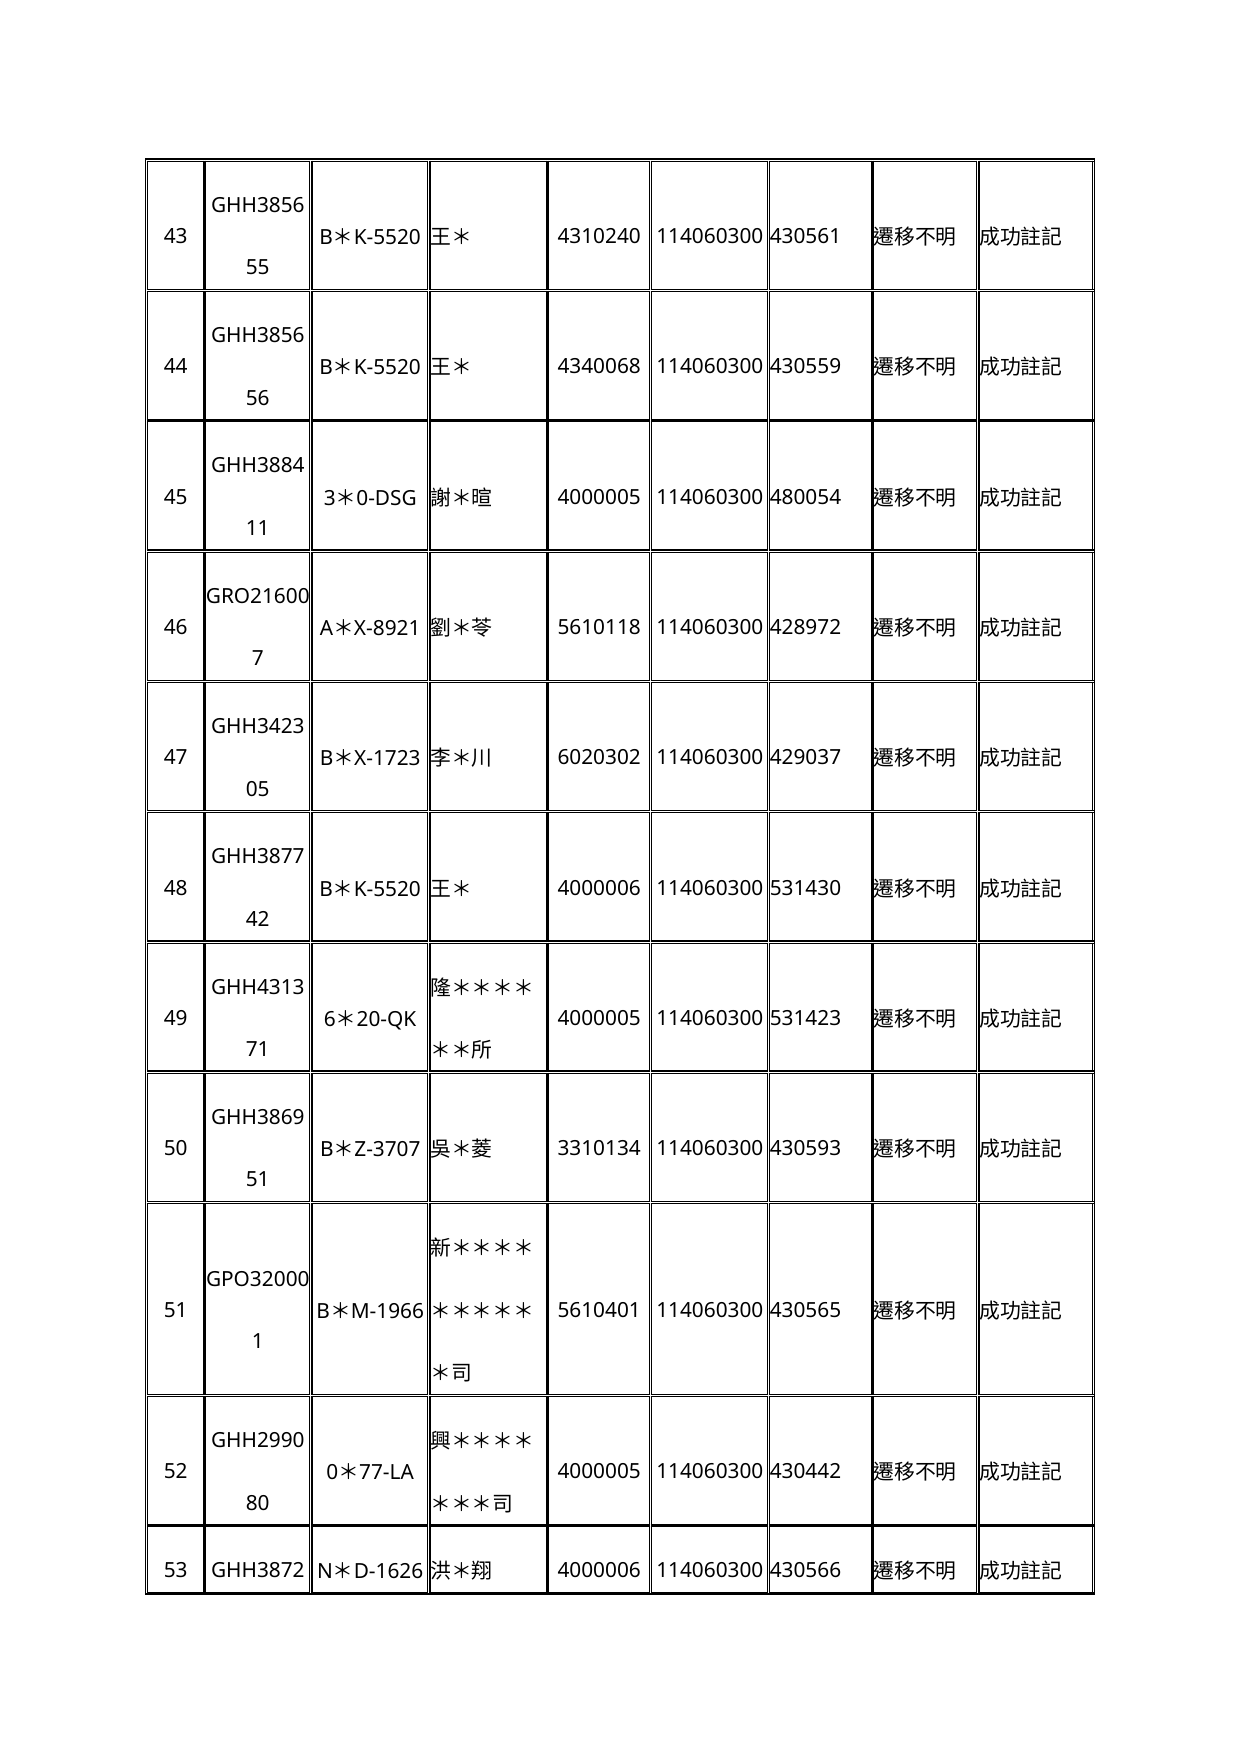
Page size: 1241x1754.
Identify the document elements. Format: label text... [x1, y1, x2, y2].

table_cell GRO216007 [206, 553, 309, 679]
table_cell 遷移不明 [874, 422, 976, 549]
table_cell 430561 [770, 162, 871, 288]
table_cell 遷移不明 [874, 813, 976, 940]
table_cell 50 [148, 1074, 203, 1201]
table_cell 4310240 [549, 162, 649, 288]
table_cell 114060300 [652, 553, 767, 679]
table_cell 114060300 [652, 944, 767, 1070]
table_cell A＊X-8921 [313, 553, 427, 679]
table_cell 51 [148, 1204, 203, 1393]
table_cell 隆＊＊＊＊＊＊所 [431, 944, 546, 1070]
table_cell 430442 [770, 1397, 871, 1524]
table_cell 4000005 [549, 944, 649, 1070]
table_cell 成功註記 [980, 683, 1092, 810]
table_cell 4340068 [549, 292, 649, 419]
table_cell 遷移不明 [874, 1397, 976, 1524]
table_cell 0＊77-LA [313, 1397, 427, 1524]
table_cell 480054 [770, 422, 871, 549]
table_cell 成功註記 [980, 292, 1092, 419]
table_cell 114060300 [652, 162, 767, 288]
table_cell GHH385656 [206, 292, 309, 419]
table_cell 114060300 [652, 1204, 767, 1393]
table_cell 430565 [770, 1204, 871, 1393]
table_cell 遷移不明 [874, 162, 976, 288]
table_cell 成功註記 [980, 1204, 1092, 1393]
table_cell 428972 [770, 553, 871, 679]
table_cell 114060300 [652, 813, 767, 940]
table_cell 531423 [770, 944, 871, 1070]
table_cell 遷移不明 [874, 1527, 976, 1592]
table_cell B＊X-1723 [313, 683, 427, 810]
table_cell 遷移不明 [874, 292, 976, 419]
table_cell 6＊20-QK [313, 944, 427, 1070]
table_cell GHH342305 [206, 683, 309, 810]
table_cell 114060300 [652, 1074, 767, 1201]
table_cell 吳＊菱 [431, 1074, 546, 1201]
table_cell 李＊川 [431, 683, 546, 810]
table_cell 王＊ [431, 292, 546, 419]
table_cell 成功註記 [980, 1527, 1092, 1592]
table_cell 遷移不明 [874, 683, 976, 810]
table_cell B＊Z-3707 [313, 1074, 427, 1201]
table_cell 遷移不明 [874, 944, 976, 1070]
table_cell 49 [148, 944, 203, 1070]
table_cell GHH431371 [206, 944, 309, 1070]
table_cell 45 [148, 422, 203, 549]
table_cell 成功註記 [980, 944, 1092, 1070]
table_cell 3＊0-DSG [313, 422, 427, 549]
table_cell 謝＊暄 [431, 422, 546, 549]
table_cell 成功註記 [980, 1397, 1092, 1524]
table_cell 成功註記 [980, 422, 1092, 549]
table_cell 44 [148, 292, 203, 419]
table_cell 429037 [770, 683, 871, 810]
table_cell 52 [148, 1397, 203, 1524]
table_cell GHH385655 [206, 162, 309, 288]
table_cell 114060300 [652, 1527, 767, 1592]
table_cell B＊K-5520 [313, 813, 427, 940]
table_cell 劉＊苓 [431, 553, 546, 679]
table_cell 王＊ [431, 162, 546, 288]
table_cell 114060300 [652, 422, 767, 549]
table_cell GHH299080 [206, 1397, 309, 1524]
table_cell GHH386951 [206, 1074, 309, 1201]
table_cell 5610401 [549, 1204, 649, 1393]
table_cell GHH3872 [206, 1527, 309, 1592]
table_cell 46 [148, 553, 203, 679]
table_cell 遷移不明 [874, 553, 976, 679]
table_cell 114060300 [652, 1397, 767, 1524]
table_cell N＊D-1626 [313, 1527, 427, 1592]
table_cell 114060300 [652, 292, 767, 419]
table_cell 53 [148, 1527, 203, 1592]
table_cell GHH387742 [206, 813, 309, 940]
table_cell 興＊＊＊＊＊＊＊司 [431, 1397, 546, 1524]
table_cell 6020302 [549, 683, 649, 810]
table_cell B＊K-5520 [313, 162, 427, 288]
table_cell 成功註記 [980, 1074, 1092, 1201]
table_cell 4000005 [549, 1397, 649, 1524]
table_cell 4000006 [549, 1527, 649, 1592]
table_cell 4000006 [549, 813, 649, 940]
table_cell 43 [148, 162, 203, 288]
table_cell GHH388411 [206, 422, 309, 549]
table_cell 遷移不明 [874, 1204, 976, 1393]
table_cell 3310134 [549, 1074, 649, 1201]
table_cell 洪＊翔 [431, 1527, 546, 1592]
table_cell 成功註記 [980, 813, 1092, 940]
table_cell 4000005 [549, 422, 649, 549]
table_cell 成功註記 [980, 162, 1092, 288]
table_cell 遷移不明 [874, 1074, 976, 1201]
table_cell 5610118 [549, 553, 649, 679]
table_cell 114060300 [652, 683, 767, 810]
table_cell 成功註記 [980, 553, 1092, 679]
table_cell GPO320001 [206, 1204, 309, 1393]
table_cell 新＊＊＊＊＊＊＊＊＊＊司 [431, 1204, 546, 1393]
table_cell 48 [148, 813, 203, 940]
table_cell 47 [148, 683, 203, 810]
table_cell B＊M-1966 [313, 1204, 427, 1393]
table_cell 王＊ [431, 813, 546, 940]
table_cell 430559 [770, 292, 871, 419]
table_cell B＊K-5520 [313, 292, 427, 419]
table_cell 430566 [770, 1527, 871, 1592]
table_cell 531430 [770, 813, 871, 940]
table_cell 430593 [770, 1074, 871, 1201]
